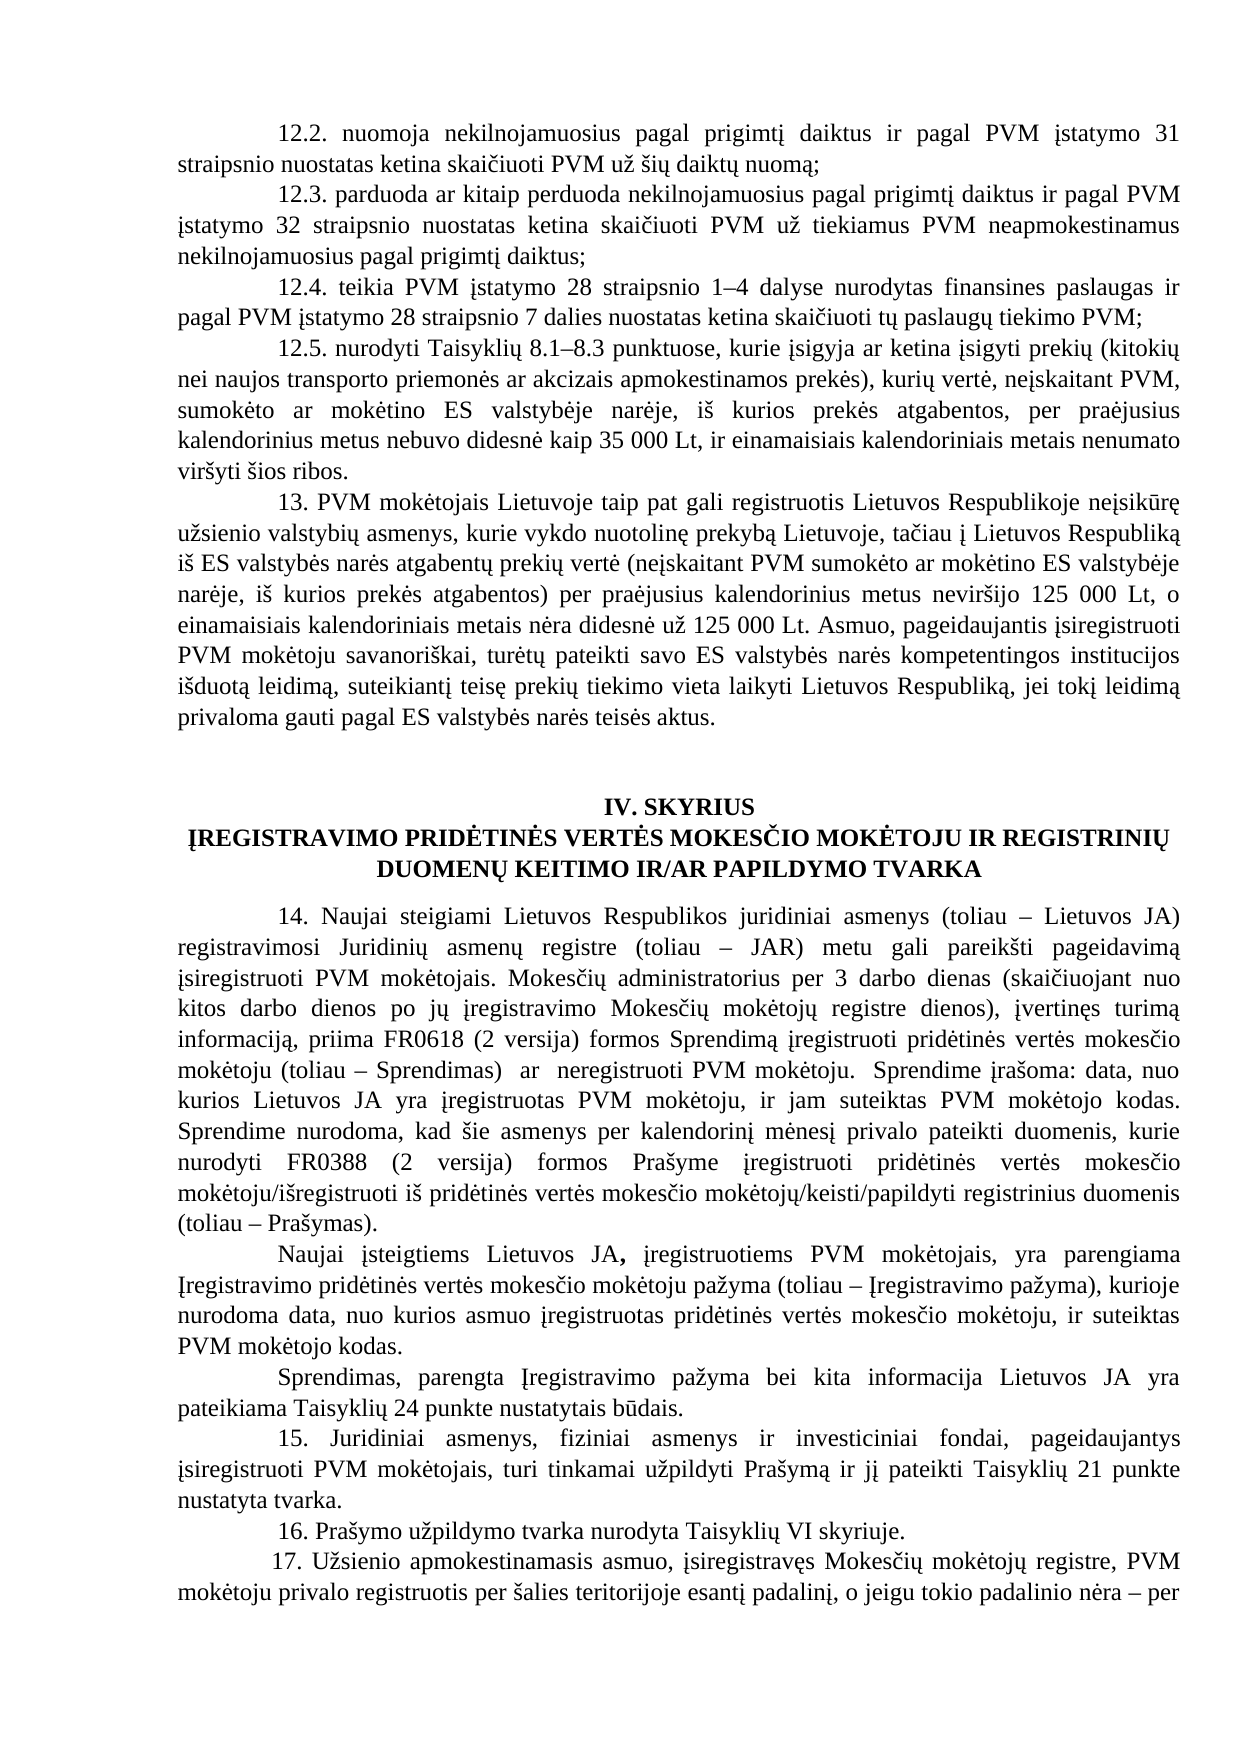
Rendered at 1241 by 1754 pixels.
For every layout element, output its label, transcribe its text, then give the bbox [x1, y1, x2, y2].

text Sprendimas, parengta Įregistravimo pažyma bei kita informacija Lietuvos JA yra pateikiama Taisyklių 24 punkte nustatytais būdais. [177, 1362, 1181, 1422]
text ĮREGISTRAVIMO PRIDĖTINĖS VERTĖS MOKESČIO MOKĖTOJU IR REGISTRINIŲ DUOMENŲ KEITIMO IR/AR PAPILDYMO TVARKA [177, 823, 1181, 882]
text 12.4. teikia PVM įstatymo 28 straipsnio 1–4 dalyse nurodytas finansines paslaugas ir pagal PVM įstatymo 28 straipsnio 7 dalies nuostatas ketina skaičiuoti tų paslaugų tiekimo PVM; [177, 272, 1181, 331]
text 12.2. nuomoja nekilnojamuosius pagal prigimtį daiktus ir pagal PVM įstatymo 31 straipsnio nuostatas ketina skaičiuoti PVM už šių daiktų nuomą; [177, 118, 1181, 178]
text 13. PVM mokėtojais Lietuvoje taip pat gali registruotis Lietuvos Respublikoje neįsikūrę užsienio valstybių asmenys, kurie vykdo nuotolinę prekybą Lietuvoje, tačiau į Lietuvos Respubliką iš ES valstybės narės atgabentų prekių vertė (neįskaitant PVM sumokėto ar mokėtino ES valstybėje narėje, iš kurios prekės atgabentos) per praėjusius kalendorinius metus neviršijo 125 000 Lt, o einamaisiais kalendoriniais metais nėra didesnė už 125 000 Lt. Asmuo, pageidaujantis įsiregistruoti PVM mokėtoju savanoriškai, turėtų pateikti savo ES valstybės narės kompetentingos institucijos išduotą leidimą, suteikiantį teisę prekių tiekimo vieta laikyti Lietuvos Respubliką, jei tokį leidimą privaloma gauti pagal ES valstybės narės teisės aktus. [177, 487, 1181, 731]
text 16. Prašymo užpildymo tvarka nurodyta Taisyklių VI skyriuje. [177, 1516, 1181, 1544]
text 12.5. nurodyti Taisyklių 8.1–8.3 punktuose, kurie įsigyja ar ketina įsigyti prekių (kitokių nei naujos transporto priemonės ar akcizais apmokestinamos prekės), kurių vertė, neįskaitant PVM, sumokėto ar mokėtino ES valstybėje narėje, iš kurios prekės atgabentos, per praėjusius kalendorinius metus nebuvo didesnė kaip 35 000 Lt, ir einamaisiais kalendoriniais metais nenumato viršyti šios ribos. [177, 333, 1181, 485]
text 15. Juridiniai asmenys, fiziniai asmenys ir investiciniai fondai, pageidaujantys įsiregistruoti PVM mokėtojais, turi tinkamai užpildyti Prašymą ir jį pateikti Taisyklių 21 punkte nustatyta tvarka. [177, 1423, 1181, 1514]
text IV. SKYRIUS [177, 792, 1181, 821]
text Naujai įsteigtiems Lietuvos JA, įregistruotiems PVM mokėtojais, yra parengiama Įregistravimo pridėtinės vertės mokesčio mokėtoju pažyma (toliau – Įregistravimo pažyma), kurioje nurodoma data, nuo kurios asmuo įregistruotas pridėtinės vertės mokesčio mokėtoju, ir suteiktas PVM mokėtojo kodas. [177, 1239, 1181, 1360]
text 14. Naujai steigiami Lietuvos Respublikos juridiniai asmenys (toliau – Lietuvos JA) registravimosi Juridinių asmenų registre (toliau – JAR) metu gali pareikšti pageidavimą įsiregistruoti PVM mokėtojais. Mokesčių administratorius per 3 darbo dienas (skaičiuojant nuo kitos darbo dienos po jų įregistravimo Mokesčių mokėtojų registre dienos), įvertinęs turimą informaciją, priima FR0618 (2 versija) formos Sprendimą įregistruoti pridėtinės vertės mokesčio mokėtoju (toliau – Sprendimas) ar neregistruoti PVM mokėtoju. Sprendime įrašoma: data, nuo kurios Lietuvos JA yra įregistruotas PVM mokėtoju, ir jam suteiktas PVM mokėtojo kodas. Sprendime nurodoma, kad šie asmenys per kalendorinį mėnesį privalo pateikti duomenis, kurie nurodyti FR0388 (2 versija) formos Prašyme įregistruoti pridėtinės vertės mokesčio mokėtoju/išregistruoti iš pridėtinės vertės mokesčio mokėtojų/keisti/papildyti registrinius duomenis (toliau – Prašymas). [177, 901, 1181, 1237]
text 12.3. parduoda ar kitaip perduoda nekilnojamuosius pagal prigimtį daiktus ir pagal PVM įstatymo 32 straipsnio nuostatas ketina skaičiuoti PVM už tiekiamus PVM neapmokestinamus nekilnojamuosius pagal prigimtį daiktus; [177, 179, 1181, 270]
text 17. Užsienio apmokestinamasis asmuo, įsiregistravęs Mokesčių mokėtojų registre, PVM mokėtoju privalo registruotis per šalies teritorijoje esantį padalinį, o jeigu tokio padalinio nėra – per [177, 1546, 1181, 1606]
